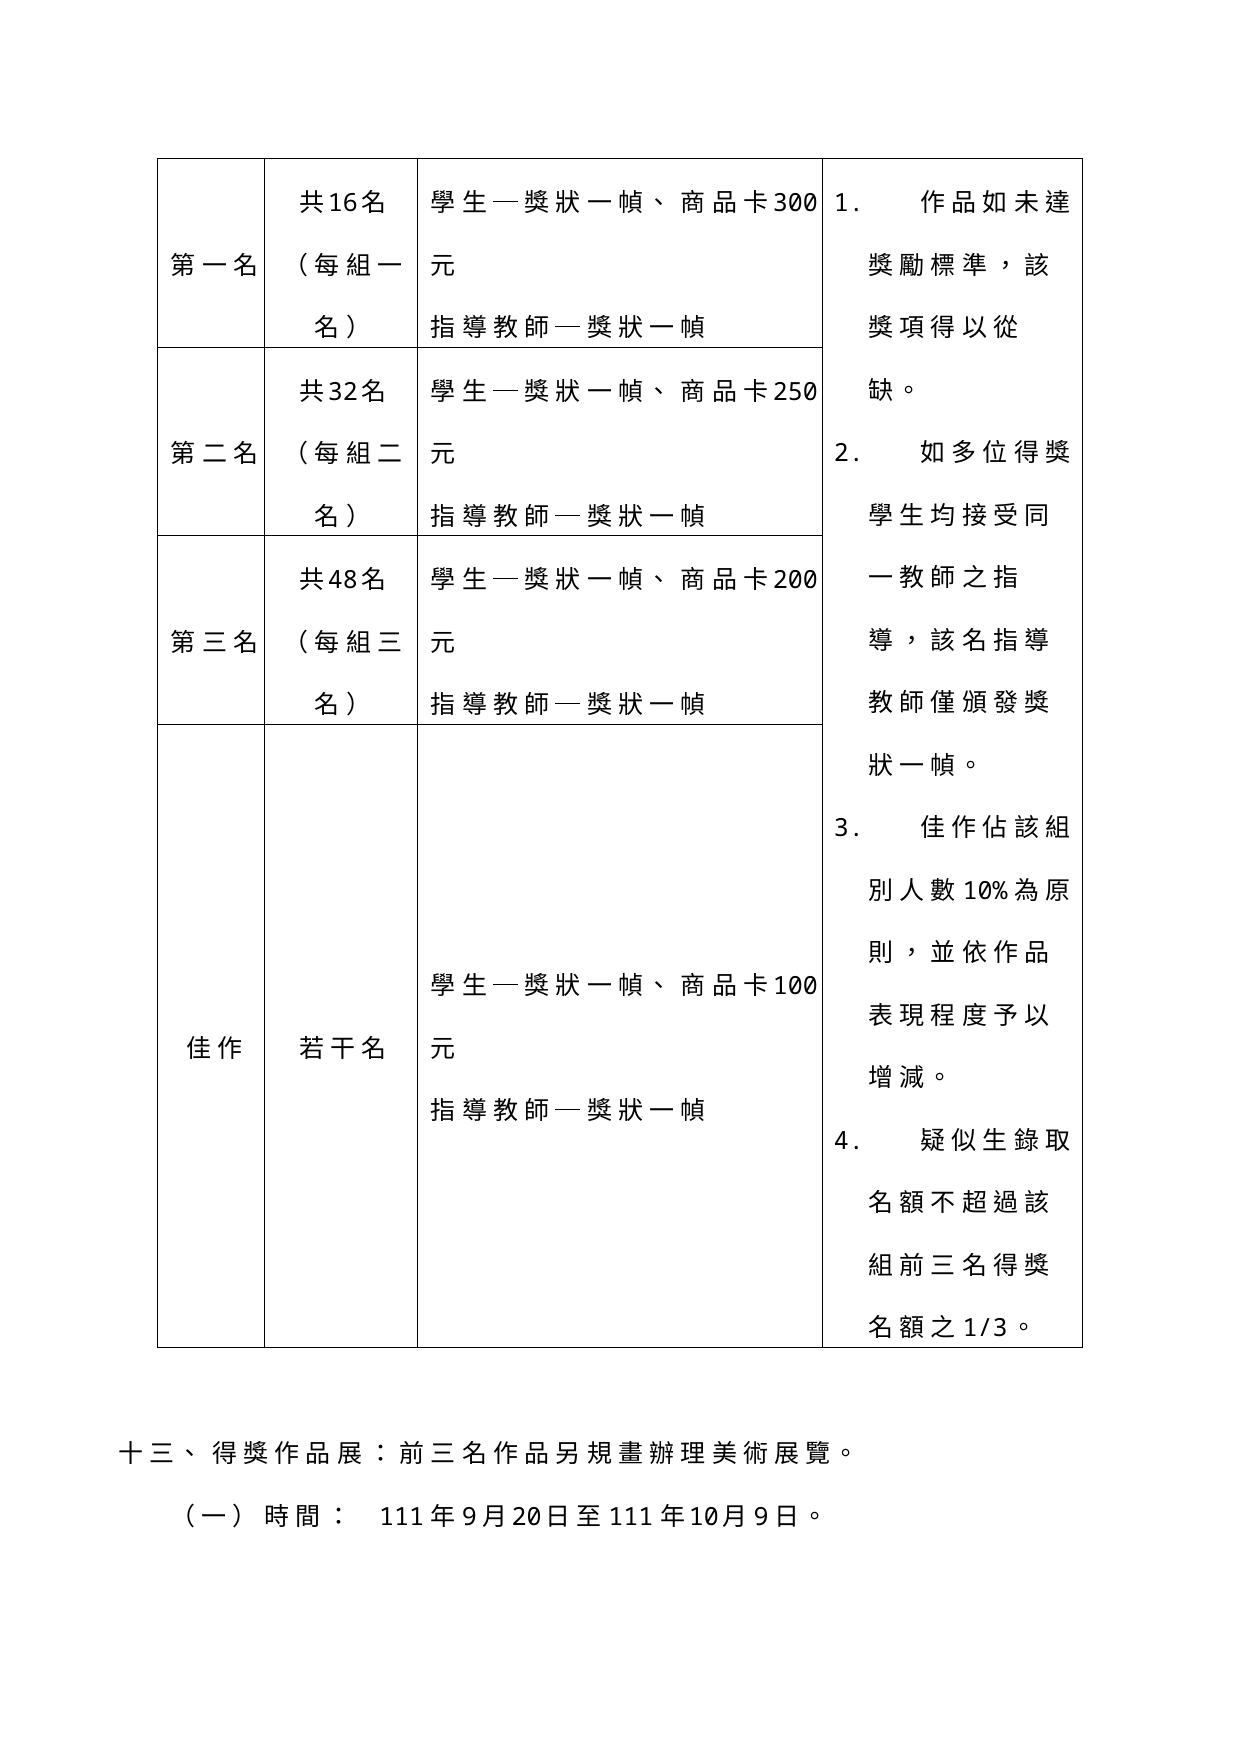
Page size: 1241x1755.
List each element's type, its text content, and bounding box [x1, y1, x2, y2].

table_cell 學生─獎狀一幀、商品卡100元 指導教師─獎狀一幀 [418, 725, 822, 1347]
table_cell 第二名 [158, 348, 264, 535]
table_cell 學生─獎狀一幀、商品卡300元 指導教師─獎狀一幀 [418, 159, 822, 347]
table_cell 共48名 （每組三名） [265, 536, 417, 724]
table_cell 共32名 （每組二名） [265, 348, 417, 535]
text （一）時間： 111年9月20日至111年10月9日。 [115, 1473, 1125, 1535]
table_cell 佳作 [158, 725, 264, 1347]
table_cell 第三名 [158, 536, 264, 724]
table_cell 第一名 [158, 159, 264, 347]
text 十三、得獎作品展：前三名作品另規畫辦理美術展覽。 [115, 1410, 1125, 1473]
table_cell 學生─獎狀一幀、商品卡200元 指導教師─獎狀一幀 [418, 536, 822, 724]
table_cell 若干名 [265, 725, 417, 1347]
table_cell 共16名 （每組一名） [265, 159, 417, 347]
table_cell 作品如未達獎勵標準，該獎項得以從缺。 如多位得獎學生均接受同一教師之指導，該名指導教師僅頒發獎狀一幀。 佳作佔該組別人數10%為原則，並依作品表現程度予以增減。 疑似生錄取名額不超過該組前三名得獎名額之1/3。 [823, 159, 1082, 1347]
table_cell 學生─獎狀一幀、商品卡250元 指導教師─獎狀一幀 [418, 348, 822, 535]
